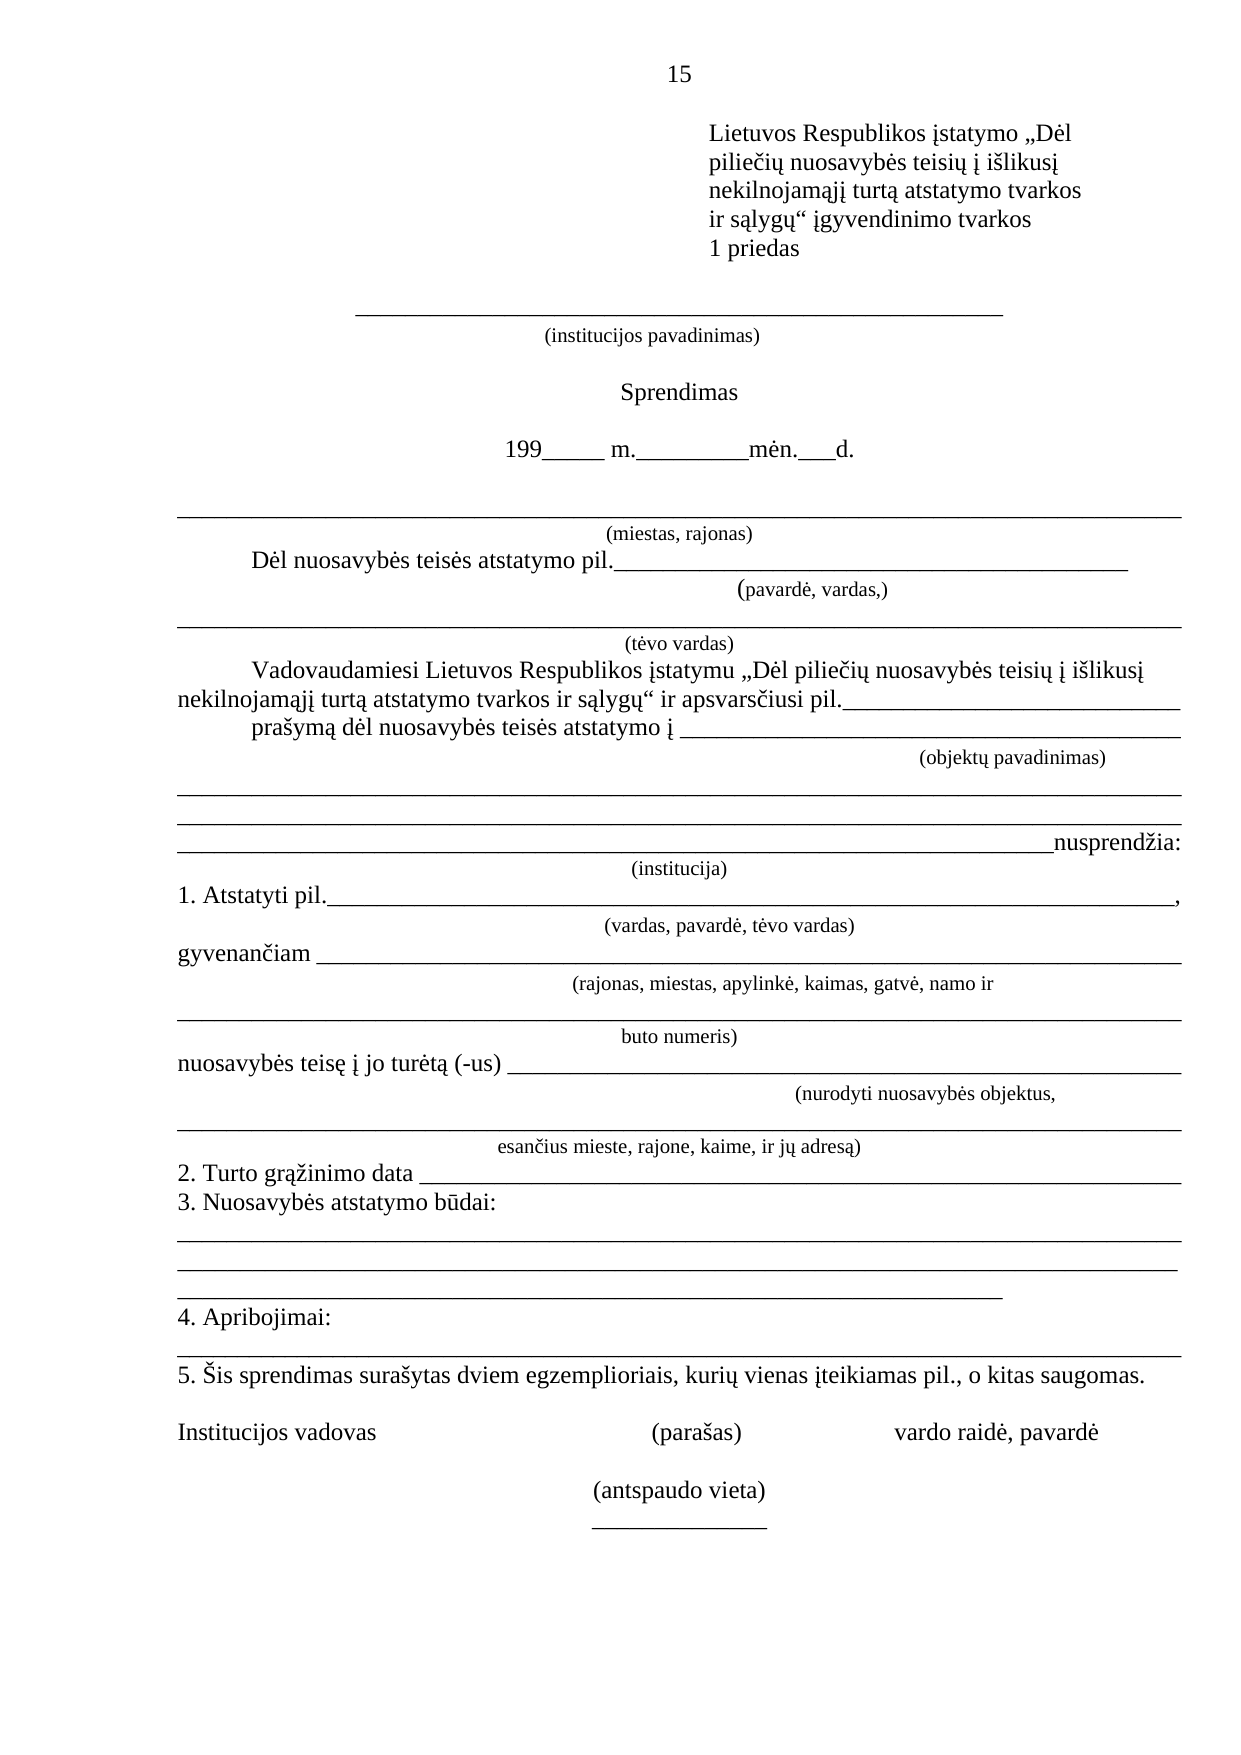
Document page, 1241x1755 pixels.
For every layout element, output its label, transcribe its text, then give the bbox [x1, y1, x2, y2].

text gyvenančiam [177, 938, 1181, 967]
text ______________ [177, 1503, 1181, 1532]
text 4. Apribojimai: [177, 1302, 1181, 1331]
text __________________________________________________________________________________________________________________________________________________ [177, 1216, 1181, 1241]
text nekilnojamąjį turtą atstatymo tvarkos [177, 176, 1181, 204]
text ________________________________________________________________ [177, 1331, 1181, 1356]
text __________________________________________________________________________________________________________________________________________________ [177, 1242, 1181, 1302]
text (tėvo vardas) [177, 631, 1181, 655]
text (nurodyti nuosavybės objektus, [177, 1077, 1181, 1106]
text (institucijos pavadinimas) [177, 319, 1181, 348]
text 1. Atstatyti pil. , [177, 880, 1181, 909]
text (pavardė, vardas,) [177, 573, 1128, 602]
text Vadovaudamiesi Lietuvos Respublikos įstatymu „Dėl piliečių nuosavybės teisių į išlikusį nekilnojamąjį turtą atstatymo tvarkos ir sąlygų“ ir apsvarsčiusi pil. [177, 655, 1181, 712]
text (antspaudo vieta) [177, 1475, 1181, 1503]
text Dėl nuosavybės teisės atstatymo pil. [177, 545, 1128, 573]
text (miestas, rajonas) [177, 521, 1181, 545]
text buto numeris) [177, 1024, 1181, 1048]
text nusprendžia: [177, 827, 1181, 856]
text esančius mieste, rajone, kaime, ir jų adresą) [177, 1134, 1181, 1158]
text 3. Nuosavybės atstatymo būdai: [177, 1187, 1181, 1216]
text ir sąlygų“ įgyvendinimo tvarkos [177, 204, 1181, 233]
text 5. Šis sprendimas surašytas dviem egzemplioriais, kurių vienas įteikiamas pil., o kitas saugomas. [177, 1360, 1181, 1388]
text piliečių nuosavybės teisių į išlikusį [177, 147, 1181, 176]
text 2. Turto grąžinimo data [177, 1158, 1181, 1187]
text (vardas, pavardė, tėvo vardas) [177, 909, 1181, 938]
text prašymą dėl nuosavybės teisės atstatymo į [177, 712, 1181, 741]
text (institucija) [177, 856, 1181, 880]
text 1 priedas [177, 233, 1181, 262]
text (rajonas, miestas, apylinkė, kaimas, gatvė, namo ir [177, 967, 1181, 995]
text Institucijos vadovas (parašas) vardo raidė, pavardė [177, 1417, 1181, 1446]
text Sprendimas [177, 377, 1181, 406]
text nuosavybės teisę į jo turėtą (-us) [177, 1048, 1181, 1077]
text Lietuvos Respublikos įstatymo „Dėl [709, 118, 1181, 147]
text (objektų pavadinimas) [177, 741, 1181, 770]
text 199_____ m._________mėn.___d. [177, 434, 1181, 463]
